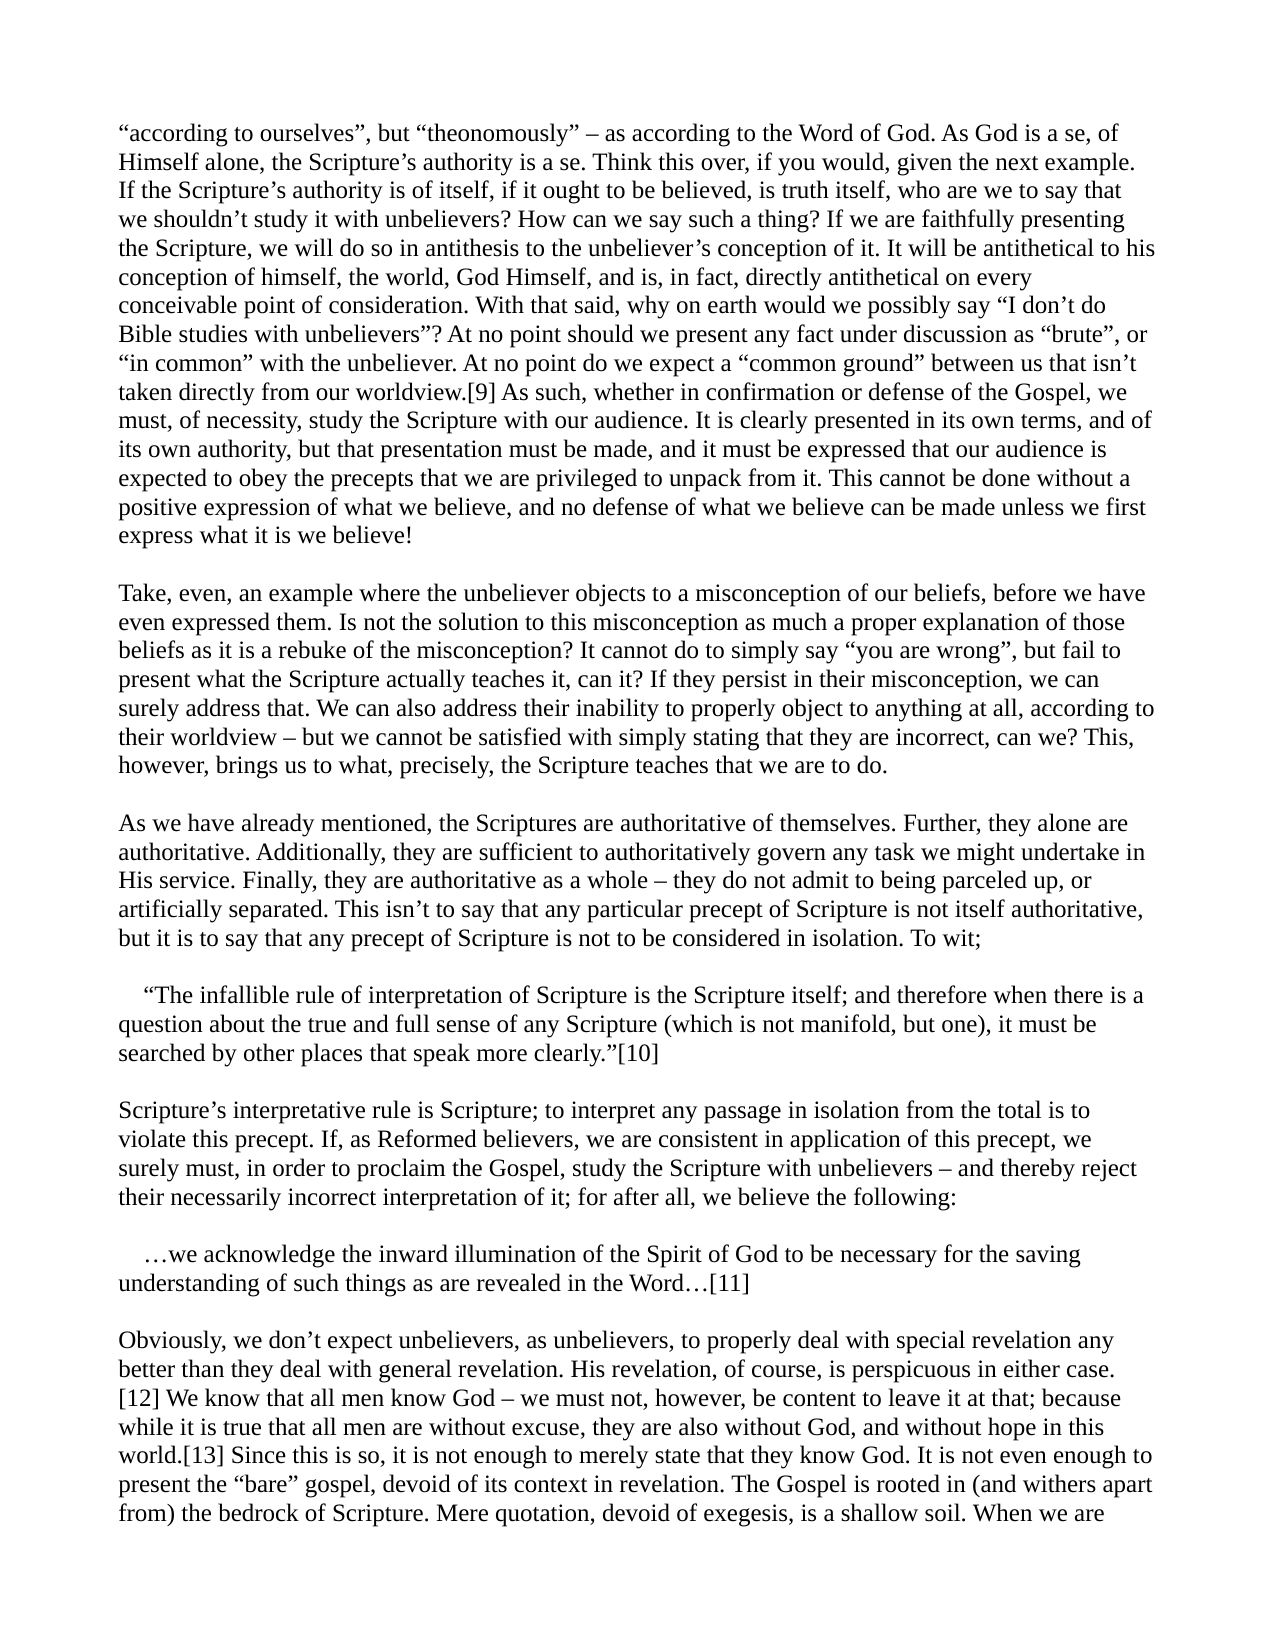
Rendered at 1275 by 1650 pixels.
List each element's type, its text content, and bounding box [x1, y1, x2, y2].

text “The infallible rule of interpretation of Scripture is the Scripture itself; and therefore when there is a question about the true and full sense of any Scripture (which is not manifold, but one), it must be searched by other places that speak more clearly.”[10] [118, 981, 1157, 1067]
text As we have already mentioned, the Scriptures are authoritative of themselves. Further, they alone are authoritative. Additionally, they are sufficient to authoritatively govern any task we might undertake in His service. Finally, they are authoritative as a whole – they do not admit to being parceled up, or artificially separated. This isn’t to say that any particular precept of Scripture is not itself authoritative, but it is to say that any precept of Scripture is not to be considered in isolation. To wit; [118, 808, 1157, 952]
text Scripture’s interpretative rule is Scripture; to interpret any passage in isolation from the total is to violate this precept. If, as Reformed believers, we are consistent in application of this precept, we surely must, in order to proclaim the Gospel, study the Scripture with unbelievers – and thereby reject their necessarily incorrect interpretation of it; for after all, we believe the following: [118, 1096, 1157, 1211]
text Take, even, an example where the unbeliever objects to a misconception of our beliefs, before we have even expressed them. Is not the solution to this misconception as much a proper explanation of those beliefs as it is a rebuke of the misconception? It cannot do to simply say “you are wrong”, but fail to present what the Scripture actually teaches it, can it? If they persist in their misconception, we can surely address that. We can also address their inability to properly object to anything at all, according to their worldview – but we cannot be satisfied with simply stating that they are incorrect, can we? This, however, brings us to what, precisely, the Scripture teaches that we are to do. [118, 578, 1157, 779]
text Obviously, we don’t expect unbelievers, as unbelievers, to properly deal with special revelation any better than they deal with general revelation. His revelation, of course, is perspicuous in either case.[12] We know that all men know God – we must not, however, be content to leave it at that; because while it is true that all men are without excuse, they are also without God, and without hope in this world.[13] Since this is so, it is not enough to merely state that they know God. It is not even enough to present the “bare” gospel, devoid of its context in revelation. The Gospel is rooted in (and withers apart from) the bedrock of Scripture. Mere quotation, devoid of exegesis, is a shallow soil. When we are [118, 1326, 1157, 1527]
text …we acknowledge the inward illumination of the Spirit of God to be necessary for the saving understanding of such things as are revealed in the Word…[11] [118, 1239, 1157, 1297]
text “according to ourselves”, but “theonomously” – as according to the Word of God. As God is a se, of Himself alone, the Scripture’s authority is a se. Think this over, if you would, given the next example. If the Scripture’s authority is of itself, if it ought to be believed, is truth itself, who are we to say that we shouldn’t study it with unbelievers? How can we say such a thing? If we are faithfully presenting the Scripture, we will do so in antithesis to the unbeliever’s conception of it. It will be antithetical to his conception of himself, the world, God Himself, and is, in fact, directly antithetical on every conceivable point of consideration. With that said, why on earth would we possibly say “I don’t do Bible studies with unbelievers”? At no point should we present any fact under discussion as “brute”, or “in common” with the unbeliever. At no point do we expect a “common ground” between us that isn’t taken directly from our worldview.[9] As such, whether in confirmation or defense of the Gospel, we must, of necessity, study the Scripture with our audience. It is clearly presented in its own terms, and of its own authority, but that presentation must be made, and it must be expressed that our audience is expected to obey the precepts that we are privileged to unpack from it. This cannot be done without a positive expression of what we believe, and no defense of what we believe can be made unless we first express what it is we believe! [118, 118, 1157, 549]
